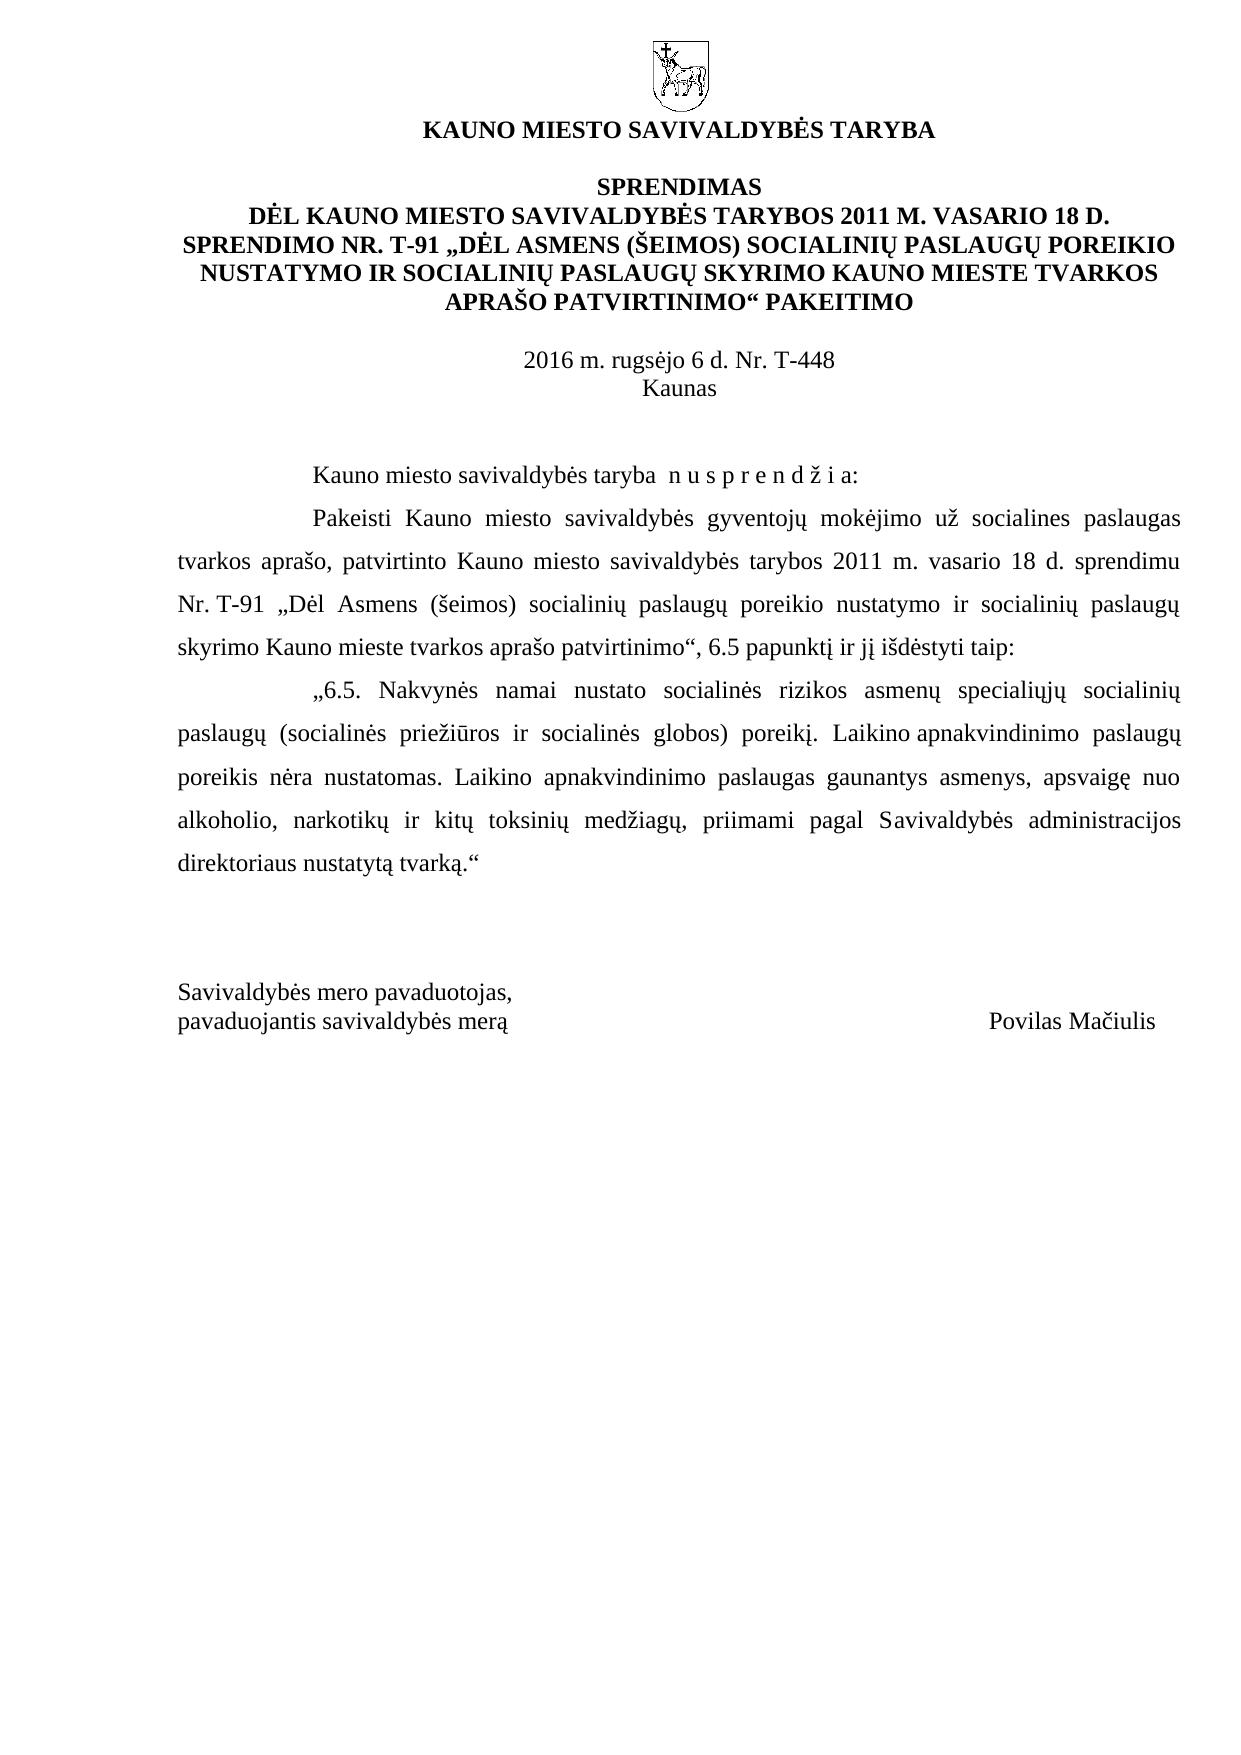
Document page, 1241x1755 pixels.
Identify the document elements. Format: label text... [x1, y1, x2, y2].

text Savivaldybės mero pavaduotojas, [177, 977, 1181, 1006]
text DĖL KAUNO MIESTO SAVIVALDYBĖS TARYBOS 2011 M. VASARIO 18 D. SPRENDIMO NR. T-91 „DĖL ASMENS (ŠEIMOS) SOCIALINIŲ PASLAUGŲ POREIKIO NUSTATYMO IR SOCIALINIŲ PASLAUGŲ SKYRIMO KAUNO MIESTE TVARKOS APRAŠO PATVIRTINIMO“ PAKEITIMO [177, 201, 1181, 316]
text Kauno miesto savivaldybės taryba n u s p r e n d ž i a: [177, 460, 1181, 488]
text 2016 m. rugsėjo 6 d. Nr. T-448 [177, 345, 1181, 373]
text Pakeisti Kauno miesto savivaldybės gyventojų mokėjimo už socialines paslaugas tvarkos aprašo, patvirtinto Kauno miesto savivaldybės tarybos 2011 m. vasario 18 d. sprendimu Nr. T-91 „Dėl Asmens (šeimos) socialinių paslaugų poreikio nustatymo ir socialinių paslaugų skyrimo Kauno mieste tvarkos aprašo patvirtinimo“, 6.5 papunktį ir jį išdėstyti taip: [177, 503, 1181, 661]
text „6.5. Nakvynės namai nustato socialinės rizikos asmenų specialiųjų socialinių paslaugų (socialinės priežiūros ir socialinės globos) poreikį. Laikino apnakvindinimo paslaugų poreikis nėra nustatomas. Laikino apnakvindinimo paslaugas gaunantys asmenys, apsvaigę nuo alkoholio, narkotikų ir kitų toksinių medžiagų, priimami pagal Savivaldybės administracijos direktoriaus nustatytą tvarką.“ [177, 675, 1181, 877]
text Kaunas [177, 373, 1181, 402]
text pavaduojantis savivaldybės merą Povilas Mačiulis [177, 1006, 1181, 1035]
text KAUNO MIESTO SAVIVALDYBĖS TARYBA [177, 115, 1181, 143]
text SPRENDIMAS [177, 172, 1181, 201]
